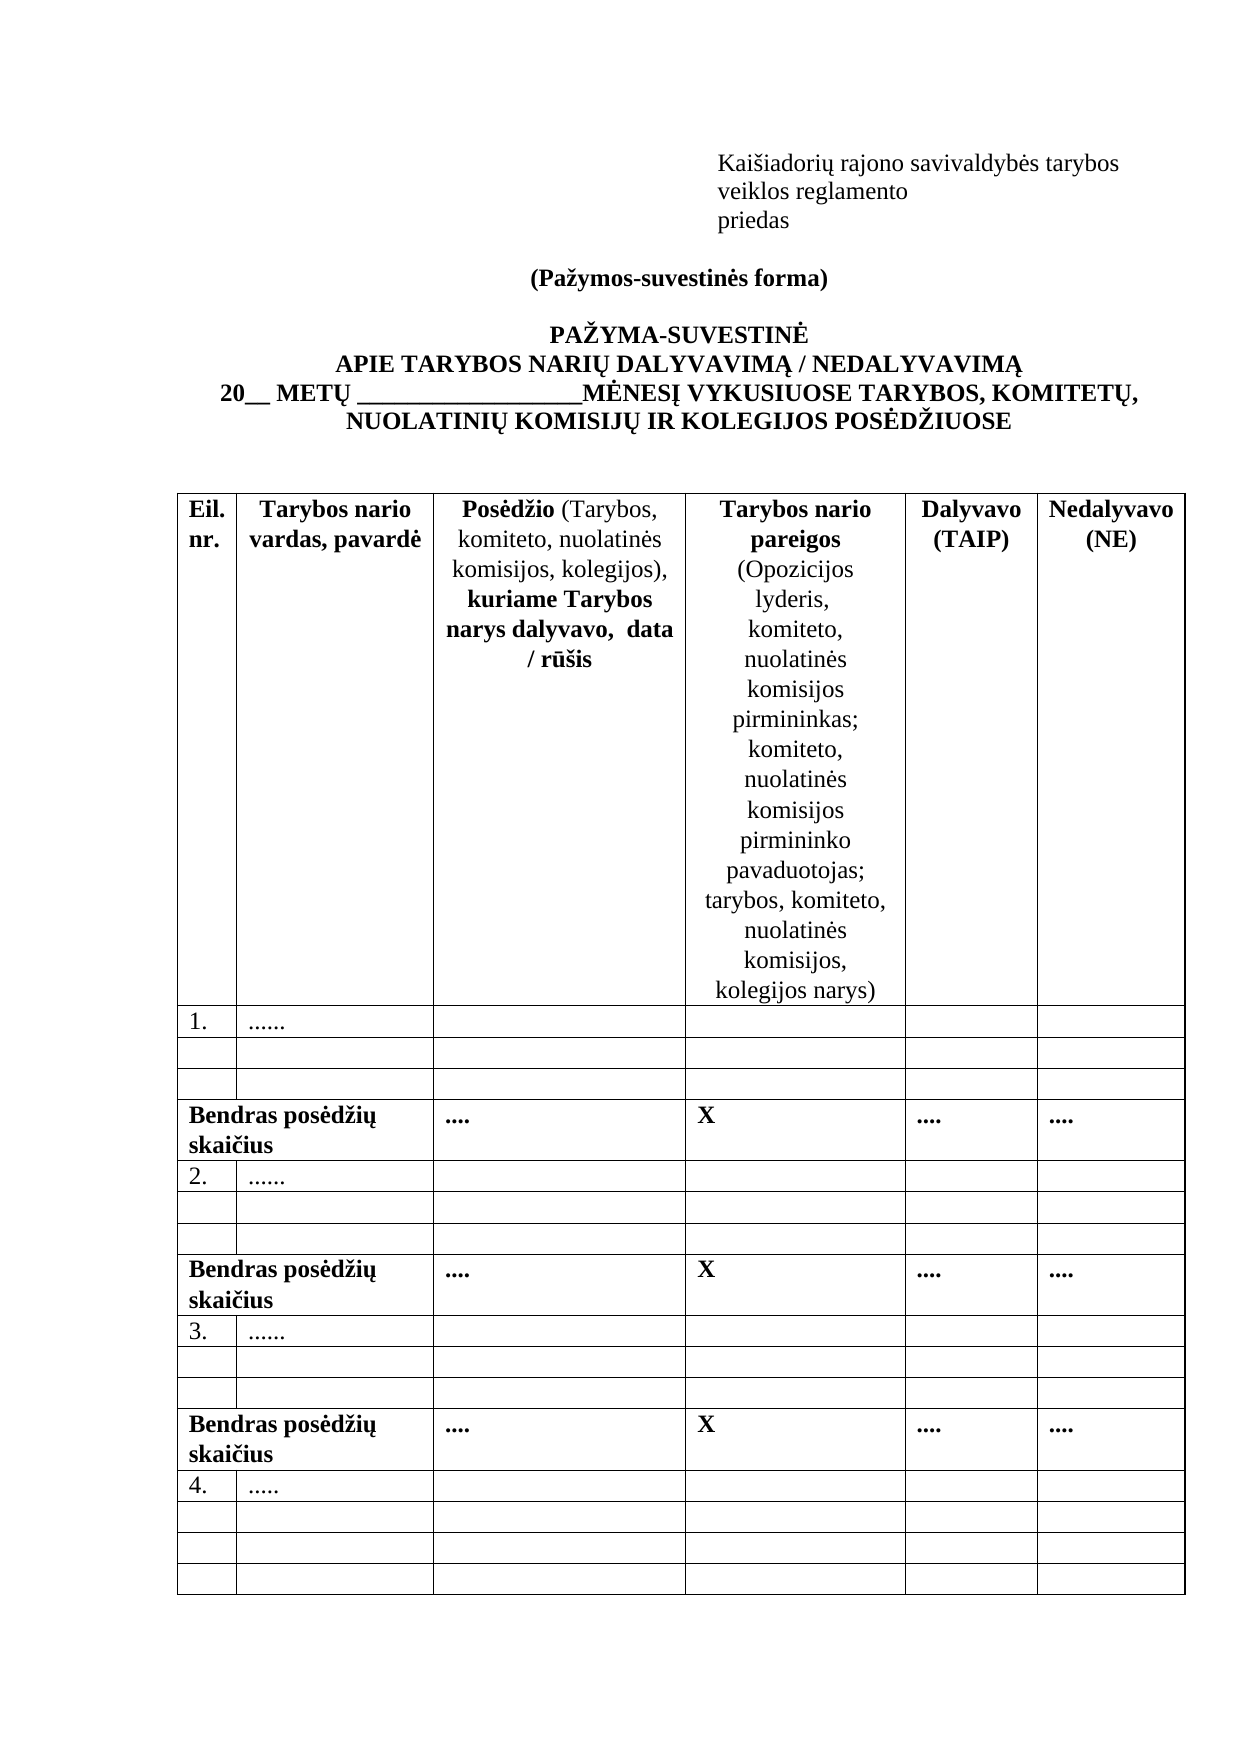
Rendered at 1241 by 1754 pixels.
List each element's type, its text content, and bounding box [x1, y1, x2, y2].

table_cell X [686, 1409, 905, 1469]
table_cell [237, 1192, 433, 1222]
table_cell [434, 1224, 685, 1253]
table_cell [178, 1038, 236, 1068]
table_cell [906, 1069, 1037, 1099]
table_cell [1038, 1564, 1184, 1594]
table_cell [237, 1564, 433, 1594]
table_cell X [686, 1255, 905, 1315]
text priedas [717, 205, 1181, 234]
table_cell [178, 1192, 236, 1222]
table_cell [434, 1069, 685, 1099]
table_cell [434, 1161, 685, 1191]
table_cell [1038, 1224, 1184, 1253]
table_cell [1038, 1069, 1184, 1099]
table_cell X [686, 1100, 905, 1160]
table_cell [686, 1161, 905, 1191]
text Kaišiadorių rajono savivaldybės tarybos [717, 148, 1181, 176]
table_cell [434, 1038, 685, 1068]
table_cell .... [434, 1255, 685, 1315]
table_cell [686, 1471, 905, 1501]
table_cell [686, 1378, 905, 1408]
table_cell [237, 1038, 433, 1068]
table_cell [1038, 1316, 1184, 1346]
table_cell [686, 1502, 905, 1532]
table_cell [906, 1564, 1037, 1594]
table_cell [178, 1533, 236, 1563]
table_cell [178, 1069, 236, 1099]
table_cell 2. [178, 1161, 236, 1191]
table_cell Bendras posėdžių skaičius [178, 1409, 433, 1469]
table_cell [906, 1471, 1037, 1501]
table_cell [178, 1502, 236, 1532]
table_cell .... [906, 1409, 1037, 1469]
table_cell [1038, 1347, 1184, 1377]
table_cell [434, 1502, 685, 1532]
table_header Tarybos nario pareigos (Opozicijos lyderis, komiteto, nuolatinės komisijos pirmininkas; komiteto, nuolatinės komisijos pirmininko pavaduotojas; tarybos, komiteto, nuolatinės komisijos, kolegijos narys) [686, 494, 905, 1005]
table_cell [686, 1316, 905, 1346]
text APIE TARYBOS NARIŲ DALYVAVIMĄ / NEDALYVAVIMĄ [177, 349, 1181, 378]
table_cell [1038, 1533, 1184, 1563]
table_cell [434, 1192, 685, 1222]
table_cell .... [906, 1100, 1037, 1160]
table_cell [237, 1502, 433, 1532]
table_cell [434, 1347, 685, 1377]
table_cell [237, 1378, 433, 1408]
table_cell [1038, 1502, 1184, 1532]
table_cell .... [1038, 1255, 1184, 1315]
table_cell [906, 1006, 1037, 1037]
table_cell [434, 1564, 685, 1594]
text (Pažymos-suvestinės forma) [177, 263, 1181, 291]
table_cell [178, 1224, 236, 1253]
table_cell [686, 1069, 905, 1099]
table_cell [178, 1564, 236, 1594]
table_header Eil. nr. [178, 494, 236, 1005]
table_cell [178, 1378, 236, 1408]
table_cell [906, 1316, 1037, 1346]
table_cell [1038, 1161, 1184, 1191]
table_cell 4. [178, 1471, 236, 1501]
text 20__ METŲ __________________MĖNESĮ VYKUSIUOSE TARYBOS, KOMITETŲ, NUOLATINIŲ KOMISIJŲ IR KOLEGIJOS POSĖDŽIUOSE [177, 378, 1181, 435]
table_cell [237, 1069, 433, 1099]
table_cell [434, 1533, 685, 1563]
table_cell [686, 1006, 905, 1037]
table_cell [434, 1006, 685, 1037]
table_cell [1038, 1192, 1184, 1222]
table_cell [686, 1038, 905, 1068]
table_cell .... [434, 1100, 685, 1160]
table_cell .... [906, 1255, 1037, 1315]
table_cell [906, 1224, 1037, 1253]
table_cell [1038, 1038, 1184, 1068]
table_cell [686, 1564, 905, 1594]
table_header Dalyvavo (TAIP) [906, 494, 1037, 1005]
table_cell [686, 1192, 905, 1222]
table_cell [237, 1533, 433, 1563]
table_header Nedalyvavo (NE) [1038, 494, 1184, 1005]
table_cell [178, 1347, 236, 1377]
table_cell [906, 1533, 1037, 1563]
table_cell .... [1038, 1409, 1184, 1469]
table_cell [237, 1224, 433, 1253]
table_cell [434, 1471, 685, 1501]
table_cell [1038, 1378, 1184, 1408]
table_cell [906, 1038, 1037, 1068]
table_header Tarybos nario vardas, pavardė [237, 494, 433, 1005]
table_cell .... [434, 1409, 685, 1469]
table_cell [1038, 1471, 1184, 1501]
table_cell [237, 1347, 433, 1377]
table_cell Bendras posėdžių skaičius [178, 1255, 433, 1315]
text PAŽYMA-SUVESTINĖ [177, 320, 1181, 349]
table_cell 1. [178, 1006, 236, 1037]
table_cell [906, 1347, 1037, 1377]
table_cell [906, 1502, 1037, 1532]
table_cell ...... [237, 1006, 433, 1037]
table_cell ...... [237, 1316, 433, 1346]
table_cell ...... [237, 1161, 433, 1191]
table_cell [906, 1192, 1037, 1222]
table_cell [686, 1347, 905, 1377]
table_header Posėdžio (Tarybos, komiteto, nuolatinės komisijos, kolegijos), kuriame Tarybos narys dalyvavo, data / rūšis [434, 494, 685, 1005]
table_cell [686, 1224, 905, 1253]
table_cell [906, 1161, 1037, 1191]
table_cell [686, 1533, 905, 1563]
table_cell [1038, 1006, 1184, 1037]
table_cell ..... [237, 1471, 433, 1501]
table_cell Bendras posėdžių skaičius [178, 1100, 433, 1160]
table_cell 3. [178, 1316, 236, 1346]
table_cell [906, 1378, 1037, 1408]
table_cell [434, 1378, 685, 1408]
table_cell [434, 1316, 685, 1346]
text veiklos reglamento [717, 176, 1181, 205]
table_cell .... [1038, 1100, 1184, 1160]
